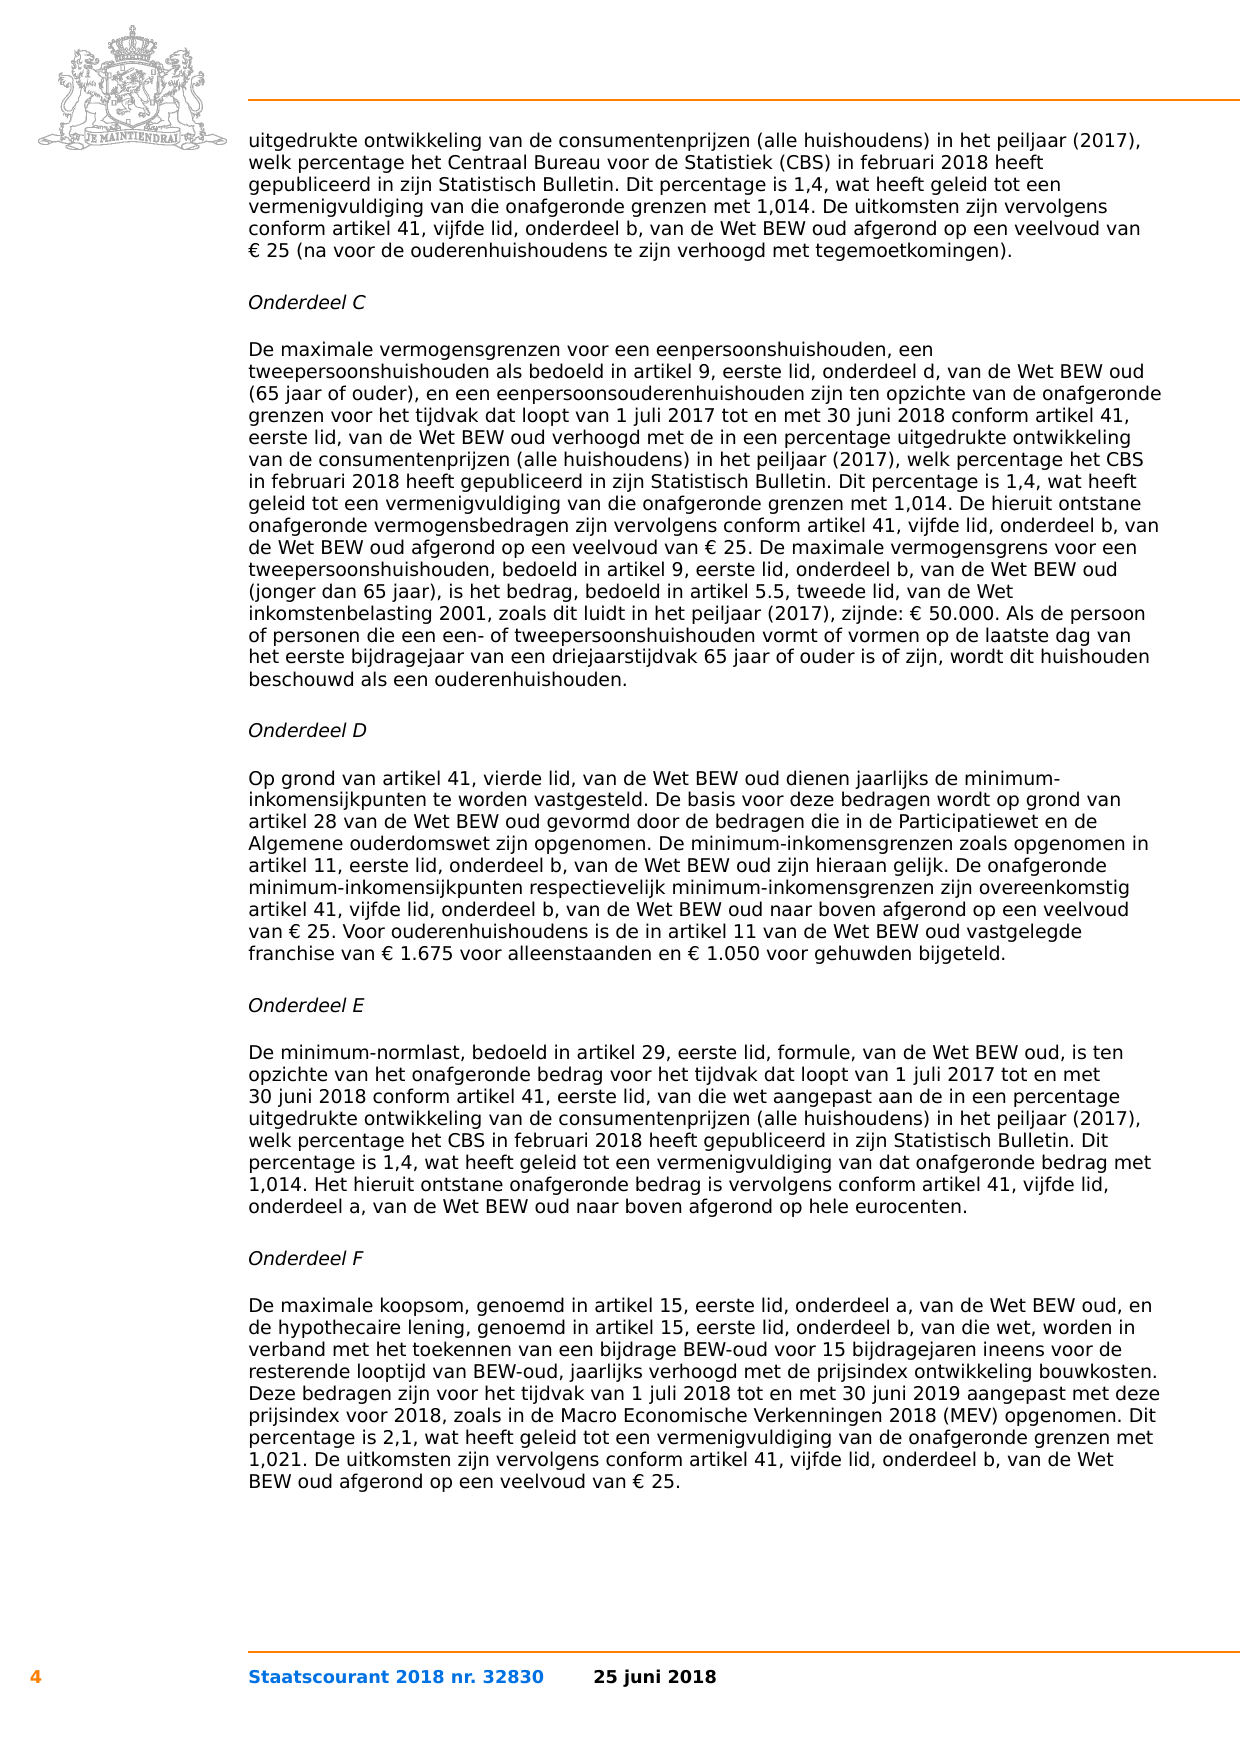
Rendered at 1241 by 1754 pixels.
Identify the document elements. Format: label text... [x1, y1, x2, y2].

text De maximale vermogensgrenzen voor een eenpersoonshuishouden, een tweepersoonshuishouden als bedoeld in artikel 9, eerste lid, onderdeel d, van de Wet BEW oud (65 jaar of ouder), en een eenpersoonsouderenhuishouden zijn ten opzichte van de onafgeronde grenzen voor het tijdvak dat loopt van 1 juli 2017 tot en met 30 juni 2018 conform artikel 41, eerste lid, van de Wet BEW oud verhoogd met de in een percentage uitgedrukte ontwikkeling van de consumentenprijzen (alle huishoudens) in het peiljaar (2017), welk percentage het CBS in februari 2018 heeft gepubliceerd in zijn Statistisch Bulletin. Dit percentage is 1,4, wat heeft geleid tot een vermenigvuldiging van die onafgeronde grenzen met 1,014. De hieruit ontstane onafgeronde vermogensbedragen zijn vervolgens conform artikel 41, vijfde lid, onderdeel b, van de Wet BEW oud afgerond op een veelvoud van € 25. De maximale vermogensgrens voor een tweepersoonshuishouden, bedoeld in artikel 9, eerste lid, onderdeel b, van de Wet BEW oud (jonger dan 65 jaar), is het bedrag, bedoeld in artikel 5.5, tweede lid, van de Wet inkomstenbelasting 2001, zoals dit luidt in het peiljaar (2017), zijnde: € 50.000. Als de persoon of personen die een een- of tweepersoonshuishouden vormt of vormen op de laatste dag van het eerste bijdragejaar van een driejaarstijdvak 65 jaar of ouder is of zijn, wordt dit huishouden beschouwd als een ouderenhuishouden. [248, 339, 1163, 690]
text Op grond van artikel 41, vierde lid, van de Wet BEW oud dienen jaarlijks de minimum-inkomensijkpunten te worden vastgesteld. De basis voor deze bedragen wordt op grond van artikel 28 van de Wet BEW oud gevormd door de bedragen die in de Participatiewet en de Algemene ouderdomswet zijn opgenomen. De minimum-inkomensgrenzen zoals opgenomen in artikel 11, eerste lid, onderdeel b, van de Wet BEW oud zijn hieraan gelijk. De onafgeronde minimum-inkomensijkpunten respectievelijk minimum-inkomensgrenzen zijn overeenkomstig artikel 41, vijfde lid, onderdeel b, van de Wet BEW oud naar boven afgerond op een veelvoud van € 25. Voor ouderenhuishoudens is de in artikel 11 van de Wet BEW oud vastgelegde franchise van € 1.675 voor alleenstaanden en € 1.050 voor gehuwden bijgeteld. [248, 767, 1163, 965]
subtitle Onderdeel C [248, 292, 1163, 314]
subtitle Onderdeel F [248, 1248, 1163, 1270]
subtitle Onderdeel E [248, 995, 1163, 1017]
subtitle Onderdeel D [248, 720, 1163, 742]
picture [38, 25, 227, 150]
text De minimum-normlast, bedoeld in artikel 29, eerste lid, formule, van de Wet BEW oud, is ten opzichte van het onafgeronde bedrag voor het tijdvak dat loopt van 1 juli 2017 tot en met 30 juni 2018 conform artikel 41, eerste lid, van die wet aangepast aan de in een percentage uitgedrukte ontwikkeling van de consumentenprijzen (alle huishoudens) in het peiljaar (2017), welk percentage het CBS in februari 2018 heeft gepubliceerd in zijn Statistisch Bulletin. Dit percentage is 1,4, wat heeft geleid tot een vermenigvuldiging van dat onafgeronde bedrag met 1,014. Het hieruit ontstane onafgeronde bedrag is vervolgens conform artikel 41, vijfde lid, onderdeel a, van de Wet BEW oud naar boven afgerond op hele eurocenten. [248, 1042, 1163, 1218]
text De maximale koopsom, genoemd in artikel 15, eerste lid, onderdeel a, van de Wet BEW oud, en de hypothecaire lening, genoemd in artikel 15, eerste lid, onderdeel b, van die wet, worden in verband met het toekennen van een bijdrage BEW-oud voor 15 bijdragejaren ineens voor de resterende looptijd van BEW-oud, jaarlijks verhoogd met de prijsindex ontwikkeling bouwkosten. Deze bedragen zijn voor het tijdvak van 1 juli 2018 tot en met 30 juni 2019 aangepast met deze prijsindex voor 2018, zoals in de Macro Economische Verkenningen 2018 (MEV) opgenomen. Dit percentage is 2,1, wat heeft geleid tot een vermenigvuldiging van de onafgeronde grenzen met 1,021. De uitkomsten zijn vervolgens conform artikel 41, vijfde lid, onderdeel b, van de Wet BEW oud afgerond op een veelvoud van € 25. [248, 1295, 1163, 1493]
text uitgedrukte ontwikkeling van de consumentenprijzen (alle huishoudens) in het peiljaar (2017), welk percentage het Centraal Bureau voor de Statistiek (CBS) in februari 2018 heeft gepubliceerd in zijn Statistisch Bulletin. Dit percentage is 1,4, wat heeft geleid tot een vermenigvuldiging van die onafgeronde grenzen met 1,014. De uitkomsten zijn vervolgens conform artikel 41, vijfde lid, onderdeel b, van de Wet BEW oud afgerond op een veelvoud van € 25 (na voor de ouderenhuishoudens te zijn verhoogd met tegemoetkomingen). [248, 130, 1163, 262]
